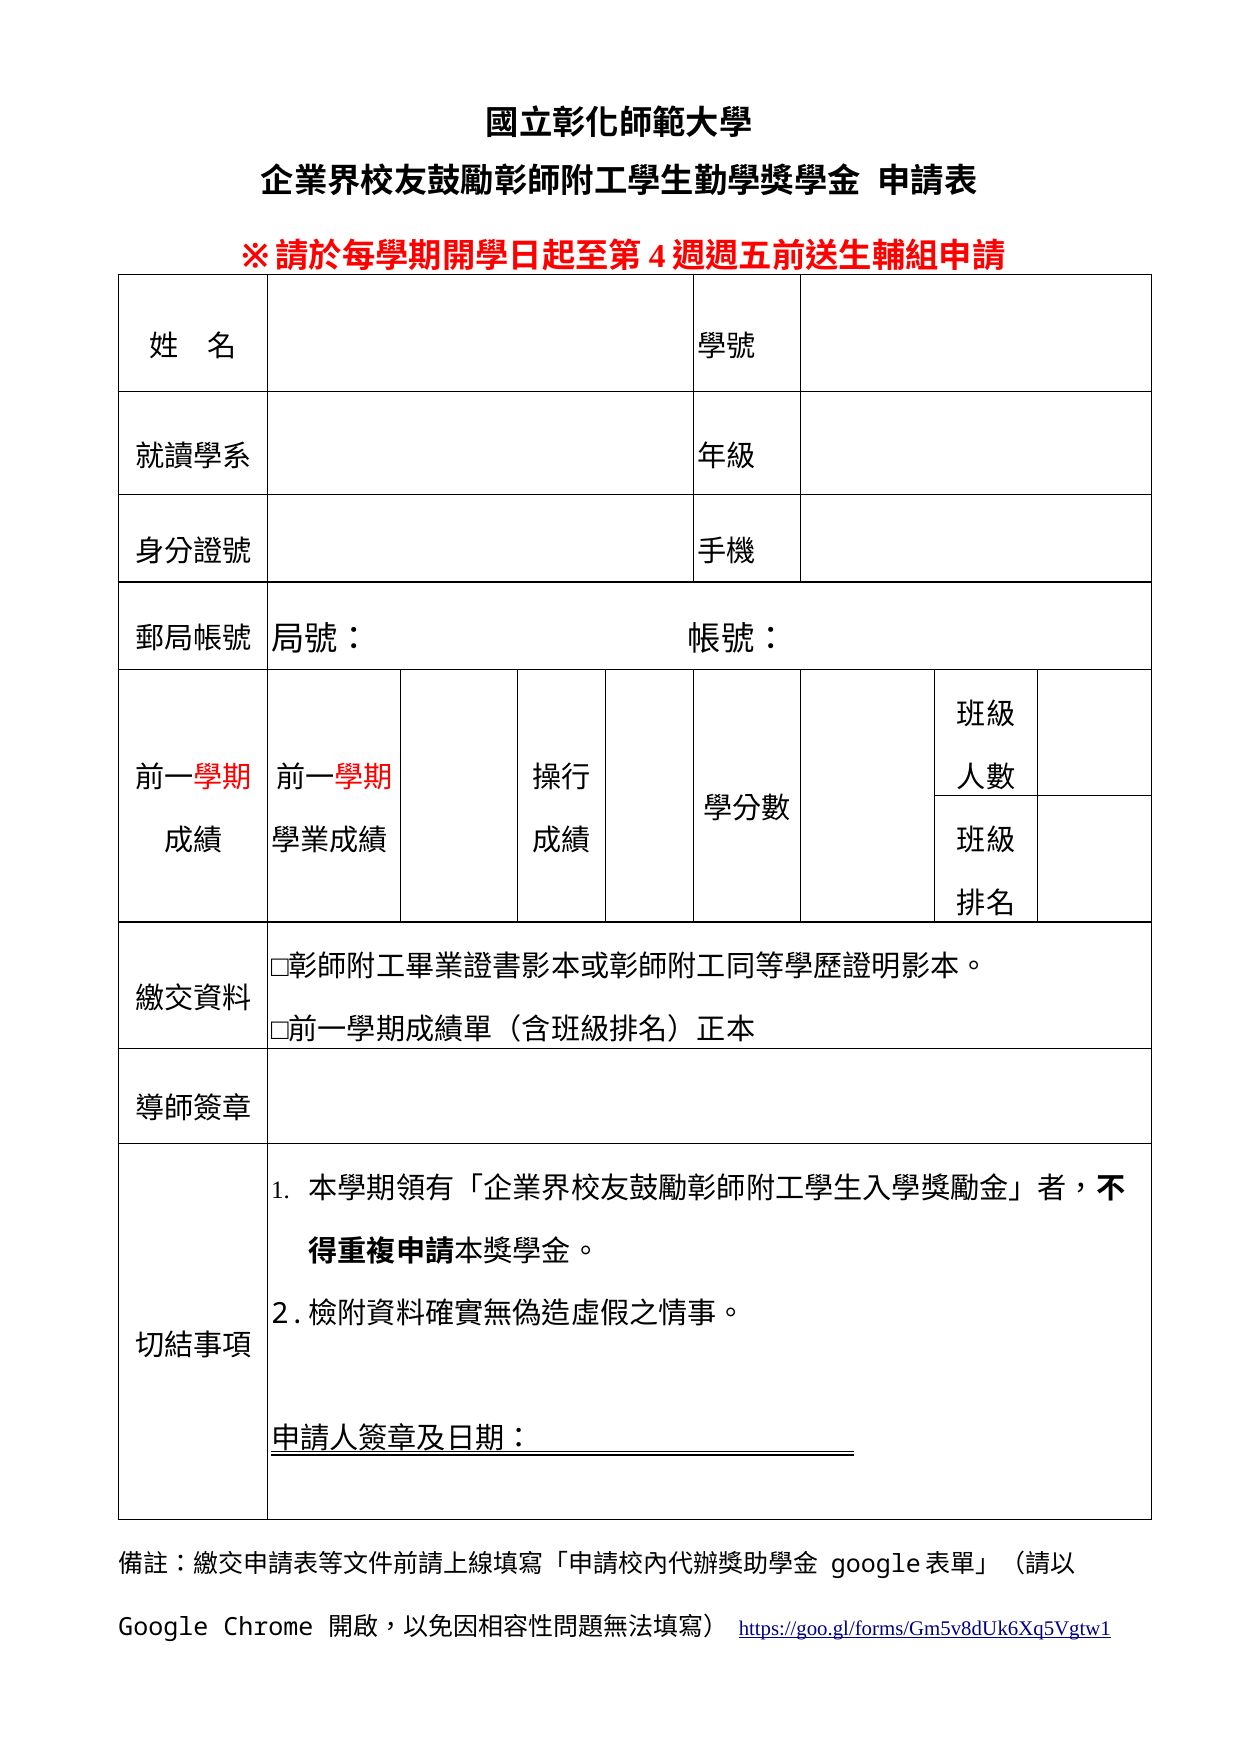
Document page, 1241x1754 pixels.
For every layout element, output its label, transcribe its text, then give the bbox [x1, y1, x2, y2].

table_header [801, 275, 1151, 391]
table_cell 前一學期 學業成績 [268, 670, 400, 921]
table_cell [268, 1049, 1151, 1143]
text 備註：繳交申請表等文件前請上線填寫「申請校內代辦獎助學金 google表單」（請以Google Chrome 開啟，以免因相容性問題無法填寫） https://goo.gl/forms/Gm5v8dUk6Xq5Vgtw1 [118, 1520, 1122, 1645]
text ※請於每學期開學日起至第4週週五前送生輔組申請 [118, 211, 1122, 274]
table_cell [801, 495, 1151, 581]
table_cell 手機 [694, 495, 800, 581]
table_cell 班級 人數 [935, 670, 1037, 795]
table_header 學號 [694, 275, 800, 391]
table_cell 操行成績 [518, 670, 605, 921]
table_cell 學分數 [694, 670, 800, 921]
table_cell 局號： 帳號： [268, 583, 1151, 669]
table_cell 身分證號 [119, 495, 267, 581]
table_header 姓 名 [119, 275, 267, 391]
table_cell [268, 392, 693, 493]
table_cell 前一學期 成績 [119, 670, 267, 921]
table_header [268, 275, 693, 391]
table_cell 繳交資料 [119, 923, 267, 1047]
table_cell [1038, 670, 1151, 795]
table_cell 就讀學系 [119, 392, 267, 493]
table_cell □彰師附工畢業證書影本或彰師附工同等學歷證明影本。 □前一學期成績單（含班級排名）正本 [268, 923, 1151, 1047]
table_cell 年級 [694, 392, 800, 493]
table_cell [801, 392, 1151, 493]
table_cell [606, 670, 693, 921]
table_cell [801, 670, 934, 921]
table_cell 導師簽章 [119, 1049, 267, 1143]
table_cell 本學期領有「企業界校友鼓勵彰師附工學生入學獎勵金」者，不得重複申請本獎學金。 檢附資料確實無偽造虛假之情事。 申請人簽章及日期： [268, 1144, 1151, 1519]
text 國立彰化師範大學 [118, 96, 1120, 144]
text 企業界校友鼓勵彰師附工學生勤學獎學金 申請表 [118, 153, 1120, 202]
table_cell 郵局帳號 [119, 583, 267, 669]
table_cell 班級 排名 [935, 796, 1037, 921]
table_cell [268, 495, 693, 581]
table_cell 切結事項 [119, 1144, 267, 1519]
table_cell [1038, 796, 1151, 921]
table_cell [401, 670, 517, 921]
